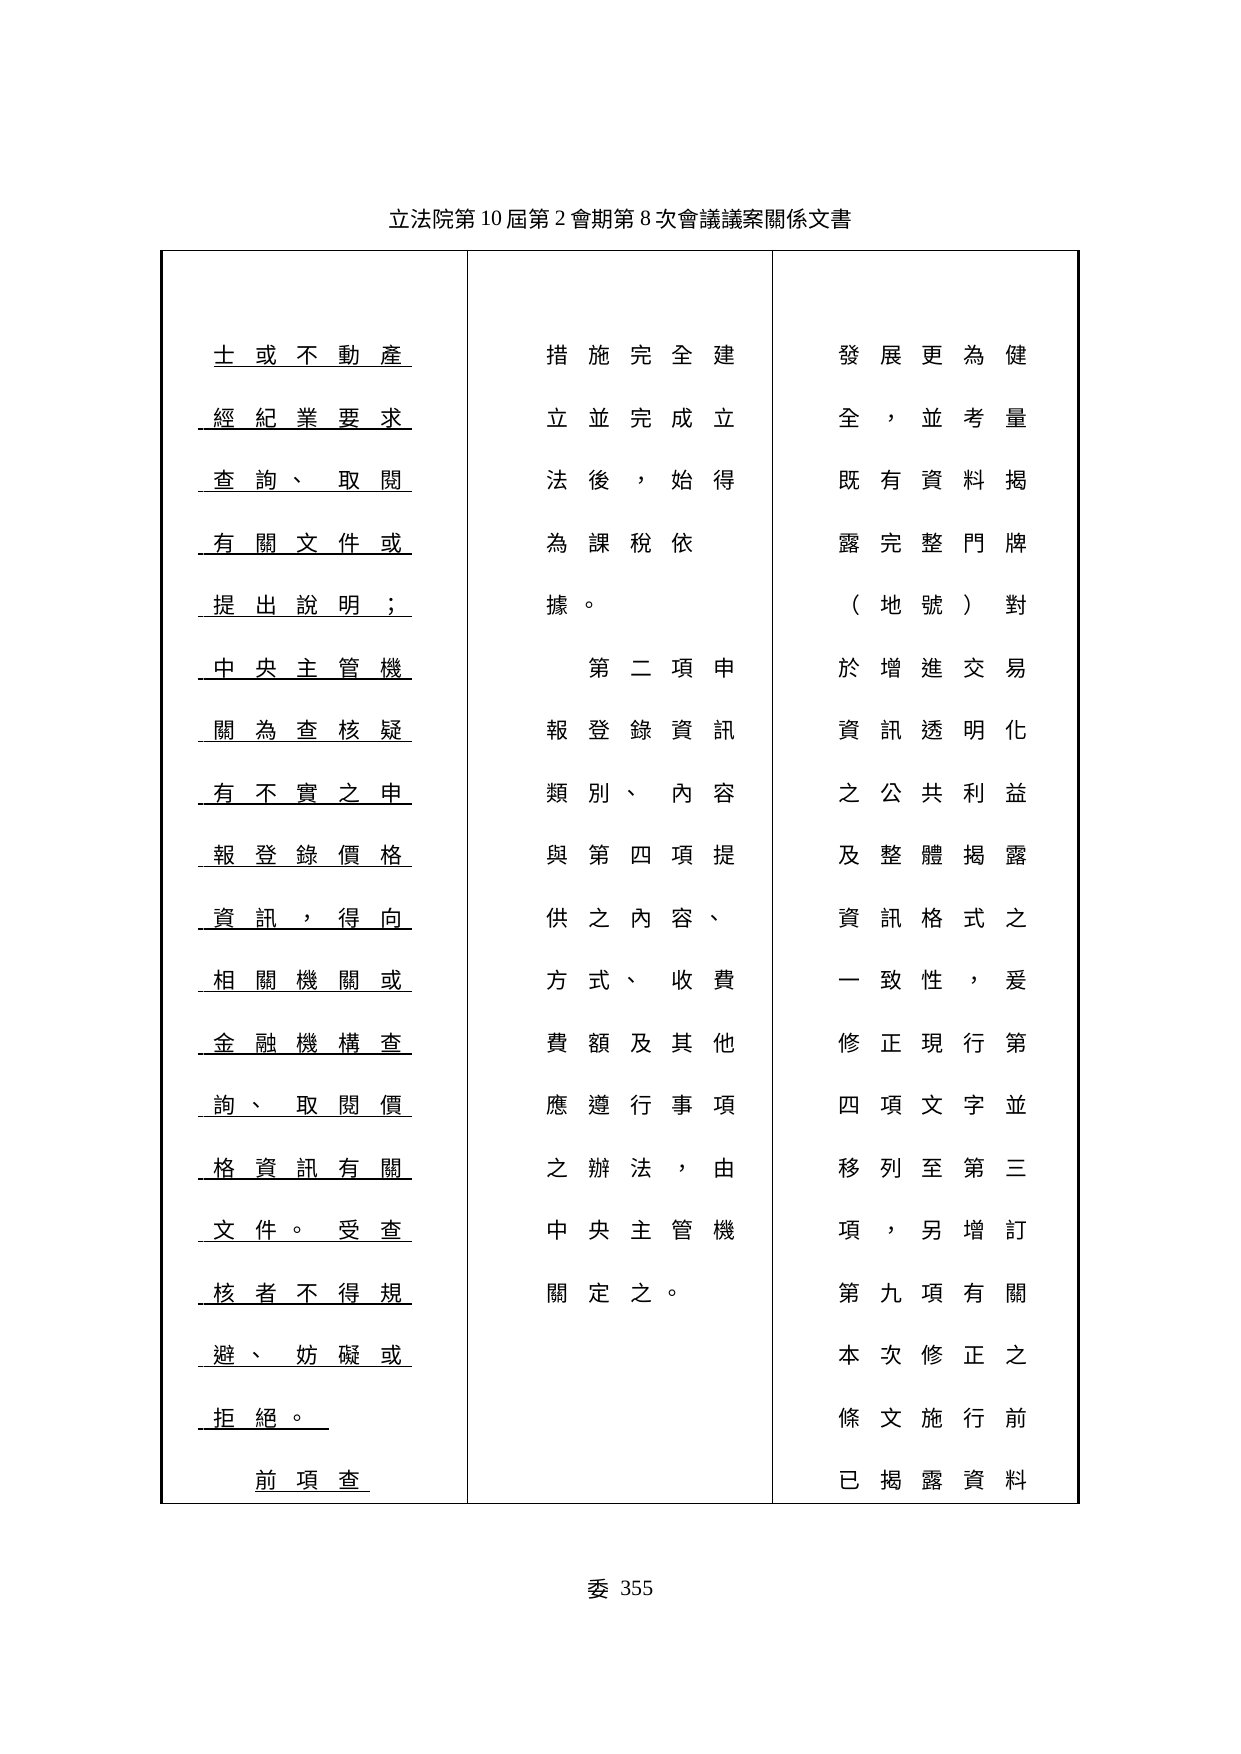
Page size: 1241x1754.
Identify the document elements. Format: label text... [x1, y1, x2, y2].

table_cell 士或不動產經紀業要求查詢、取閱有關文件或提出說明；中央主管機關為查核疑有不實之申報登錄價格資訊，得向相關機關或金融機構查詢、取閱價格資訊有關文件。受查核者不得規避、妨礙或拒絕。 前項查 [163, 251, 467, 1503]
table_cell 發展更為健全，並考量既有資料揭露完整門牌（地號）對於增進交易資訊透明化之公共利益及整體揭露資訊格式之一致性，爰修正現行第四項文字並移列至第三項，另增訂第九項有關本次修正之條文施行前已揭露資料 [773, 251, 1077, 1503]
table_cell 措施完全建立並完成立法後，始得為課稅依據。 第二項申報登錄資訊類別、內容與第四項提供之內容、方式、收費費額及其他應遵行事項之辦法，由中央主管機關定之。 [468, 251, 772, 1503]
